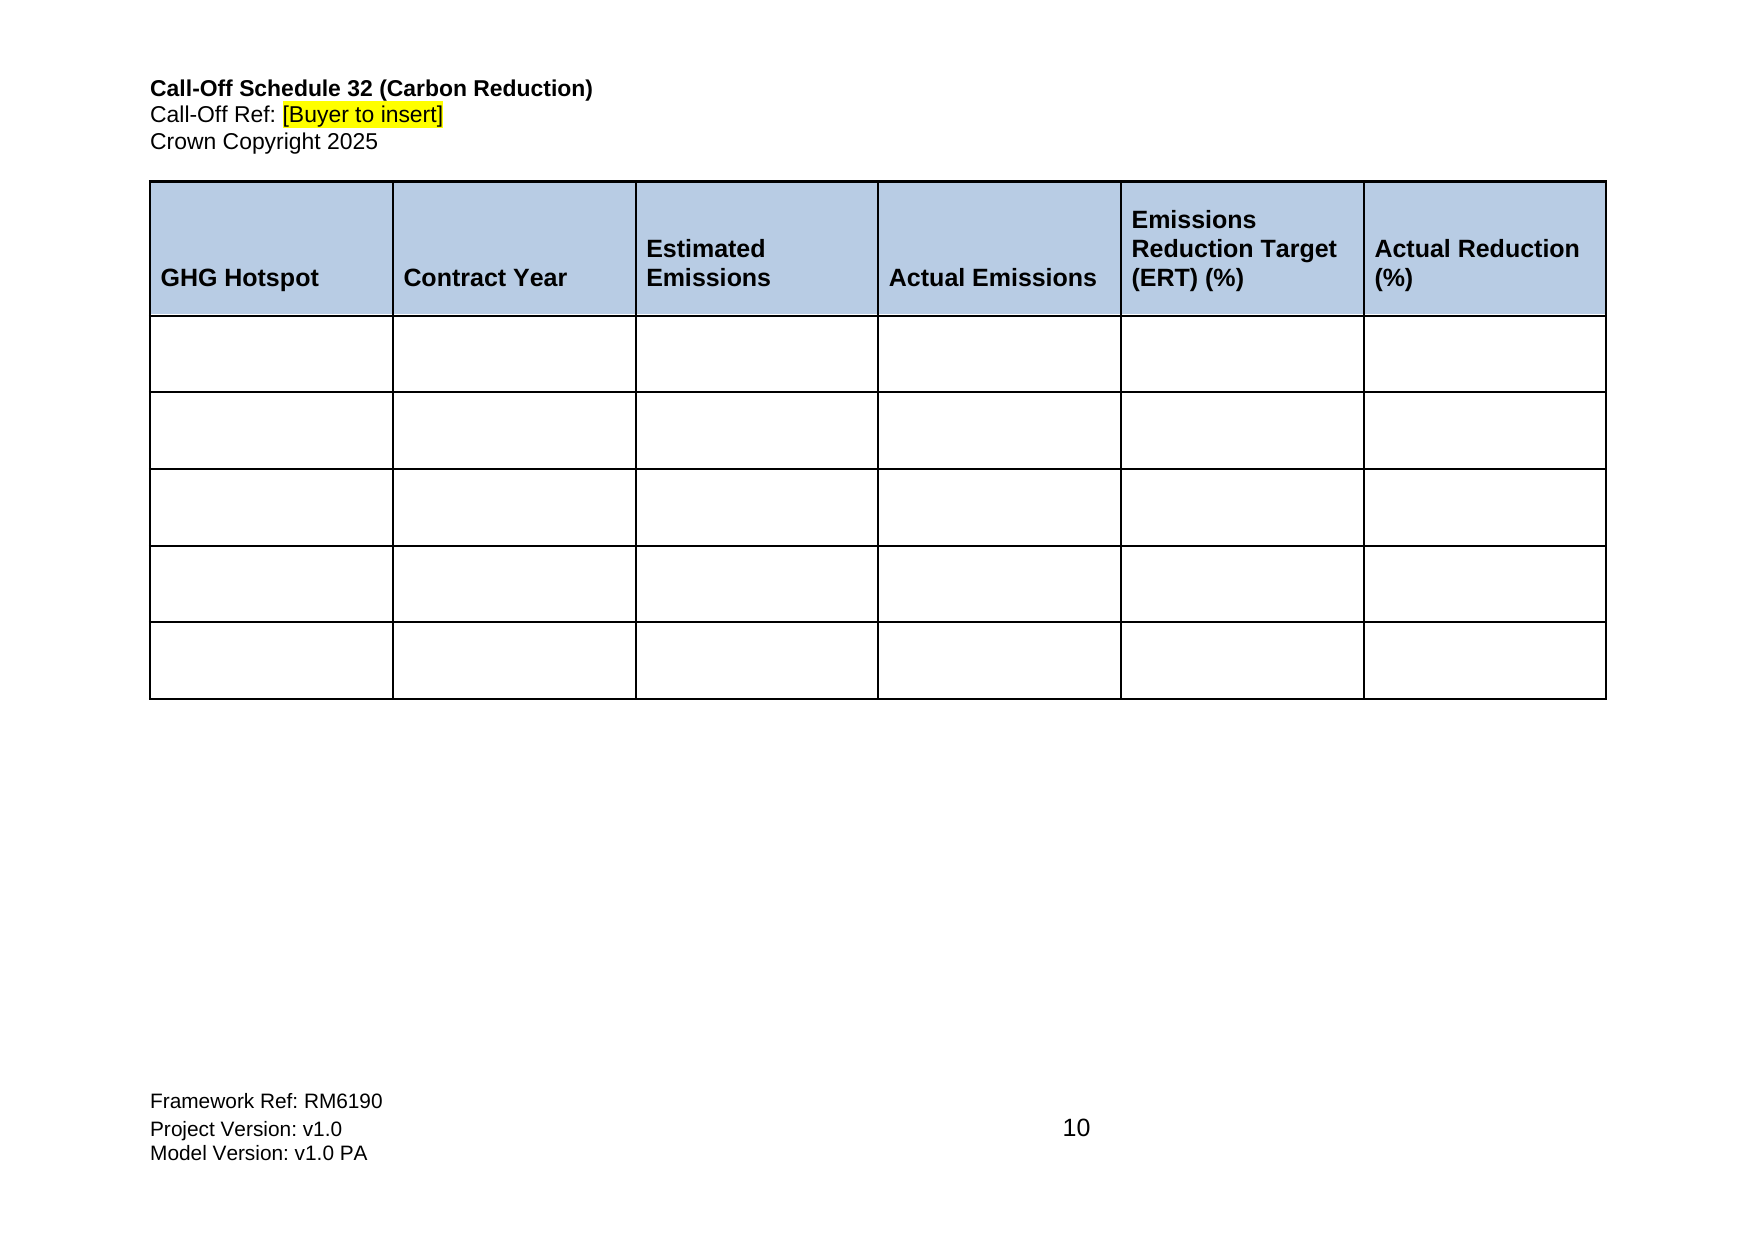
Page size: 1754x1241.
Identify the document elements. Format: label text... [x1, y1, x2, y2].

table_header Actual Emissions [879, 183, 1120, 314]
table_cell [1365, 317, 1605, 391]
table_cell [1122, 317, 1363, 391]
table_cell [637, 317, 877, 391]
table_cell [637, 623, 877, 698]
table_cell [1365, 470, 1605, 544]
table_cell [151, 547, 392, 621]
table_cell [151, 317, 392, 391]
table_cell [1365, 623, 1605, 698]
table_cell [151, 470, 392, 544]
table_cell [879, 317, 1120, 391]
table_header GHG Hotspot [151, 183, 392, 314]
table_header Estimated Emissions [637, 183, 877, 314]
table_cell [879, 393, 1120, 468]
table_cell [151, 393, 392, 468]
table_cell [879, 547, 1120, 621]
table_cell [1122, 547, 1363, 621]
table_cell [1122, 623, 1363, 698]
table_cell [879, 623, 1120, 698]
table_cell [394, 623, 635, 698]
table_cell [637, 547, 877, 621]
table_cell [1122, 393, 1363, 468]
table_cell [151, 623, 392, 698]
table_cell [1365, 393, 1605, 468]
table_cell [394, 317, 635, 391]
table_cell [879, 470, 1120, 544]
table_header Actual Reduction (%) [1365, 183, 1605, 314]
table_cell [394, 470, 635, 544]
table_header Contract Year [394, 183, 635, 314]
table_cell [1122, 470, 1363, 544]
table_header Emissions Reduction Target (ERT) (%) [1122, 183, 1363, 314]
table_cell [637, 393, 877, 468]
table_cell [394, 393, 635, 468]
table_cell [394, 547, 635, 621]
table_cell [637, 470, 877, 544]
table_cell [1365, 547, 1605, 621]
